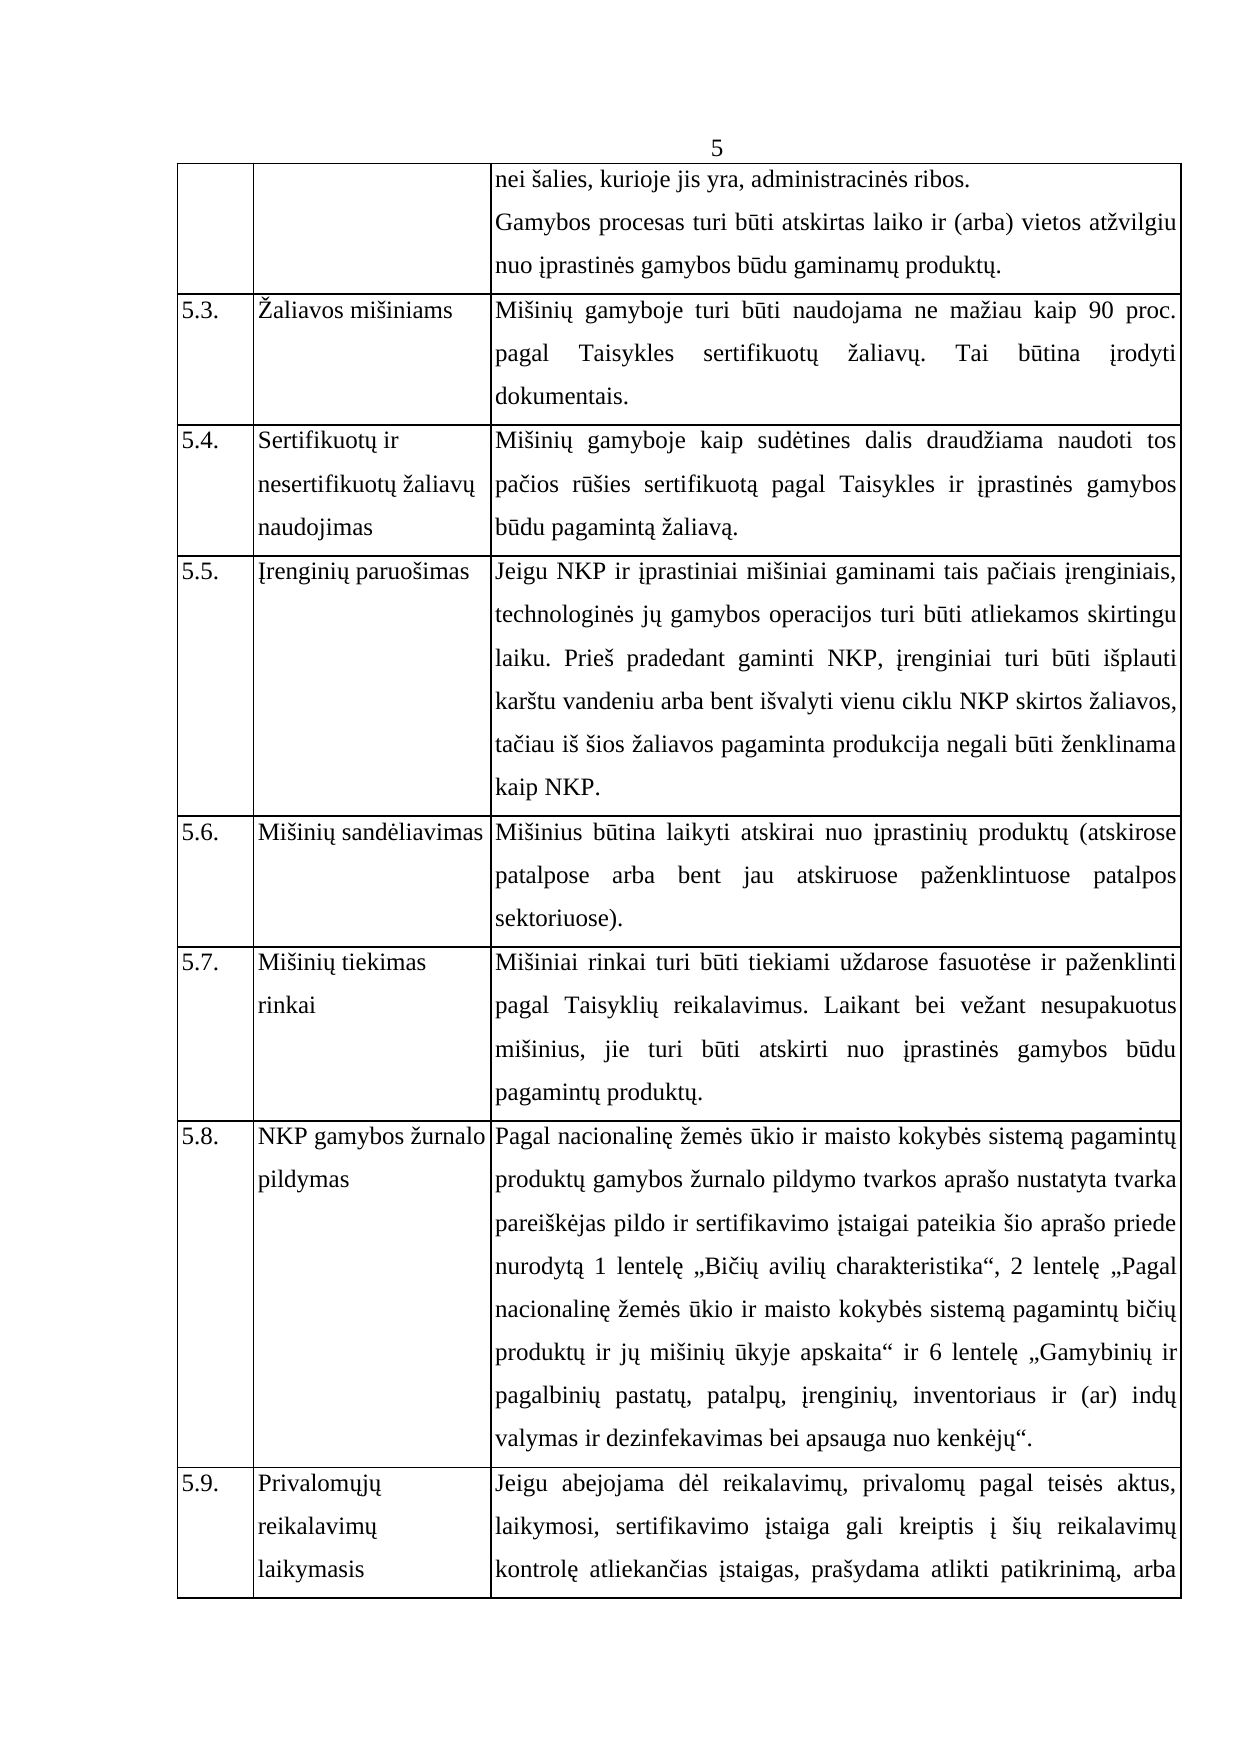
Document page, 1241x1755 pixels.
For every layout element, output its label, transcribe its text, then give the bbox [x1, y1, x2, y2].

table_cell Mišinių sandėliavimas [254, 817, 490, 946]
table_cell Mišiniai rinkai turi būti tiekiami uždarose fasuotėse ir paženklinti pagal Taisyklių reikalavimus. Laikant bei vežant nesupakuotus mišinius, jie turi būti atskirti nuo įprastinės gamybos būdu pagamintų produktų. [492, 948, 1180, 1120]
table_cell Mišinių gamyboje turi būti naudojama ne mažiau kaip 90 proc. pagal Taisykles sertifikuotų žaliavų. Tai būtina įrodyti dokumentais. [492, 295, 1180, 424]
table_cell Jeigu abejojama dėl reikalavimų, privalomų pagal teisės aktus, laikymosi, sertifikavimo įstaiga gali kreiptis į šių reikalavimų kontrolę atliekančias įstaigas, prašydama atlikti patikrinimą, arba [492, 1468, 1180, 1597]
table_cell [254, 164, 490, 293]
table_cell [178, 164, 253, 293]
table_cell Jeigu NKP ir įprastiniai mišiniai gaminami tais pačiais įrenginiais, technologinės jų gamybos operacijos turi būti atliekamos skirtingu laiku. Prieš pradedant gaminti NKP, įrenginiai turi būti išplauti karštu vandeniu arba bent išvalyti vienu ciklu NKP skirtos žaliavos, tačiau iš šios žaliavos pagaminta produkcija negali būti ženklinama kaip NKP. [492, 557, 1180, 815]
table_cell Mišinių tiekimas rinkai [254, 948, 490, 1120]
table_cell 5.9. [178, 1468, 253, 1597]
table_cell Mišinius būtina laikyti atskirai nuo įprastinių produktų (atskirose patalpose arba bent jau atskiruose paženklintuose patalpos sektoriuose). [492, 817, 1180, 946]
table_cell Privalomųjų reikalavimų laikymasis [254, 1468, 490, 1597]
table_cell 5.4. [178, 426, 253, 555]
table_cell 5.3. [178, 295, 253, 424]
table_cell Sertifikuotų ir nesertifikuotų žaliavų naudojimas [254, 426, 490, 555]
table_cell Žaliavos mišiniams [254, 295, 490, 424]
table_cell Mišinių gamyboje kaip sudėtines dalis draudžiama naudoti tos pačios rūšies sertifikuotą pagal Taisykles ir įprastinės gamybos būdu pagamintą žaliavą. [492, 426, 1180, 555]
table_cell 5.7. [178, 948, 253, 1120]
table_cell 5.8. [178, 1122, 253, 1466]
table_cell NKP gamybos žurnalo pildymas [254, 1122, 490, 1466]
table_cell Pagal nacionalinę žemės ūkio ir maisto kokybės sistemą pagamintų produktų gamybos žurnalo pildymo tvarkos aprašo nustatyta tvarka pareiškėjas pildo ir sertifikavimo įstaigai pateikia šio aprašo priede nurodytą 1 lentelę „Bičių avilių charakteristika“, 2 lentelę „Pagal nacionalinę žemės ūkio ir maisto kokybės sistemą pagamintų bičių produktų ir jų mišinių ūkyje apskaita“ ir 6 lentelę „Gamybinių ir pagalbinių pastatų, patalpų, įrenginių, inventoriaus ir (ar) indų valymas ir dezinfekavimas bei apsauga nuo kenkėjų“. [492, 1122, 1180, 1466]
table_cell nei šalies, kurioje jis yra, administracinės ribos. Gamybos procesas turi būti atskirtas laiko ir (arba) vietos atžvilgiu nuo įprastinės gamybos būdu gaminamų produktų. [492, 164, 1180, 293]
table_cell Įrenginių paruošimas [254, 557, 490, 815]
table_cell 5.5. [178, 557, 253, 815]
table_cell 5.6. [178, 817, 253, 946]
